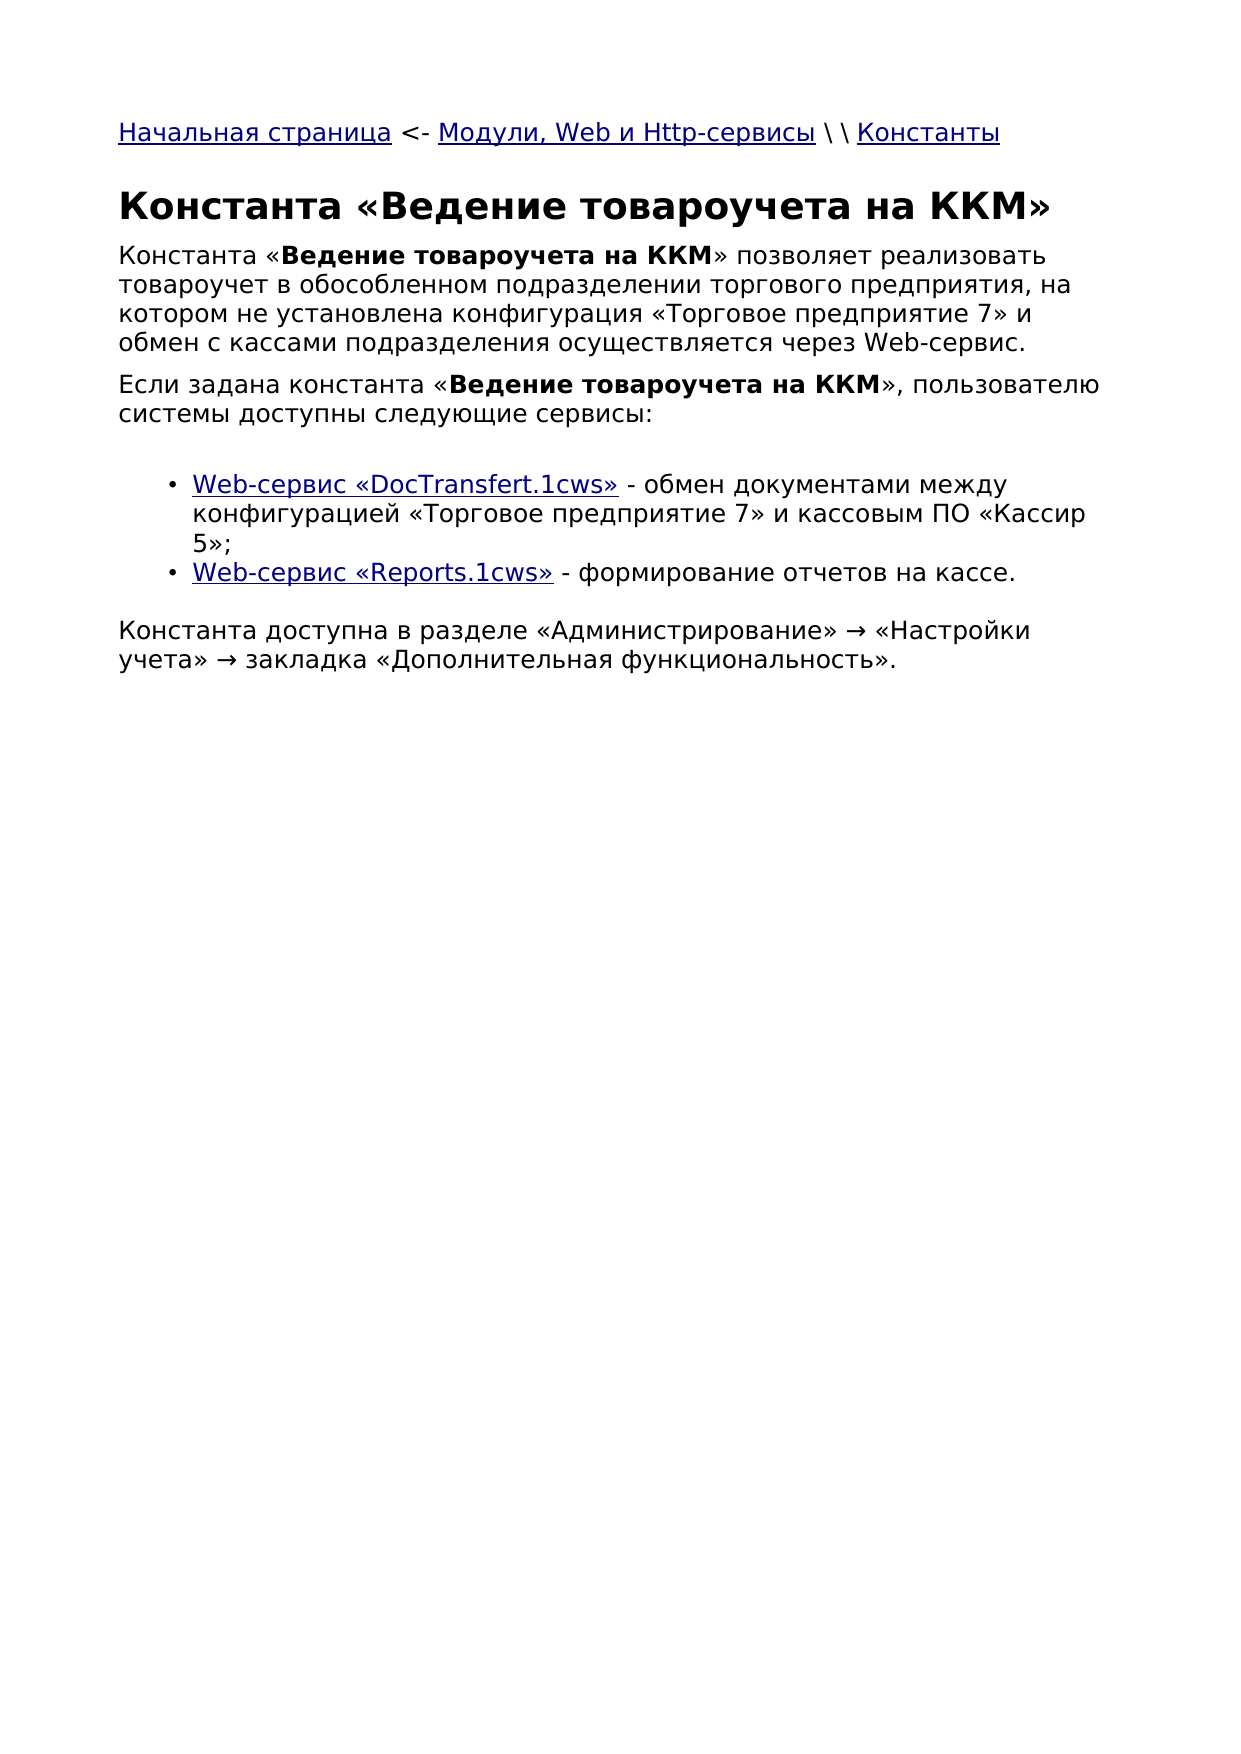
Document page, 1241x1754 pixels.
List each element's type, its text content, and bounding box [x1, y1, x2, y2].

subtitle Константа «Ведение товароучета на ККМ» [118, 185, 1122, 228]
text Константа «Ведение товароучета на ККМ» позволяет реализовать товароучет в обособленном подразделении торгового предприятия, на котором не установлена конфигурация «Торговое предприятие 7» и обмен с кассами подразделения осуществляется через Web-сервис. [118, 241, 1122, 358]
list Web-сервис «Reports.1cws» - формирование отчетов на кассе. [177, 558, 1122, 587]
list Web-сервис «DocTransfert.1cws» - обмен документами между конфигурацией «Торговое предприятие 7» и кассовым ПО «Кассир 5»; [177, 470, 1122, 558]
text Если задана константа «Ведение товароучета на ККМ», пользователю системы доступны следующие сервисы: [118, 370, 1122, 428]
text Константа доступна в разделе «Администрирование» → «Настройки учета» → закладка «Дополнительная функциональность». [118, 617, 1122, 675]
text Начальная страница <- Модули, Web и Http-сервисы \ \ Константы [118, 118, 1122, 147]
